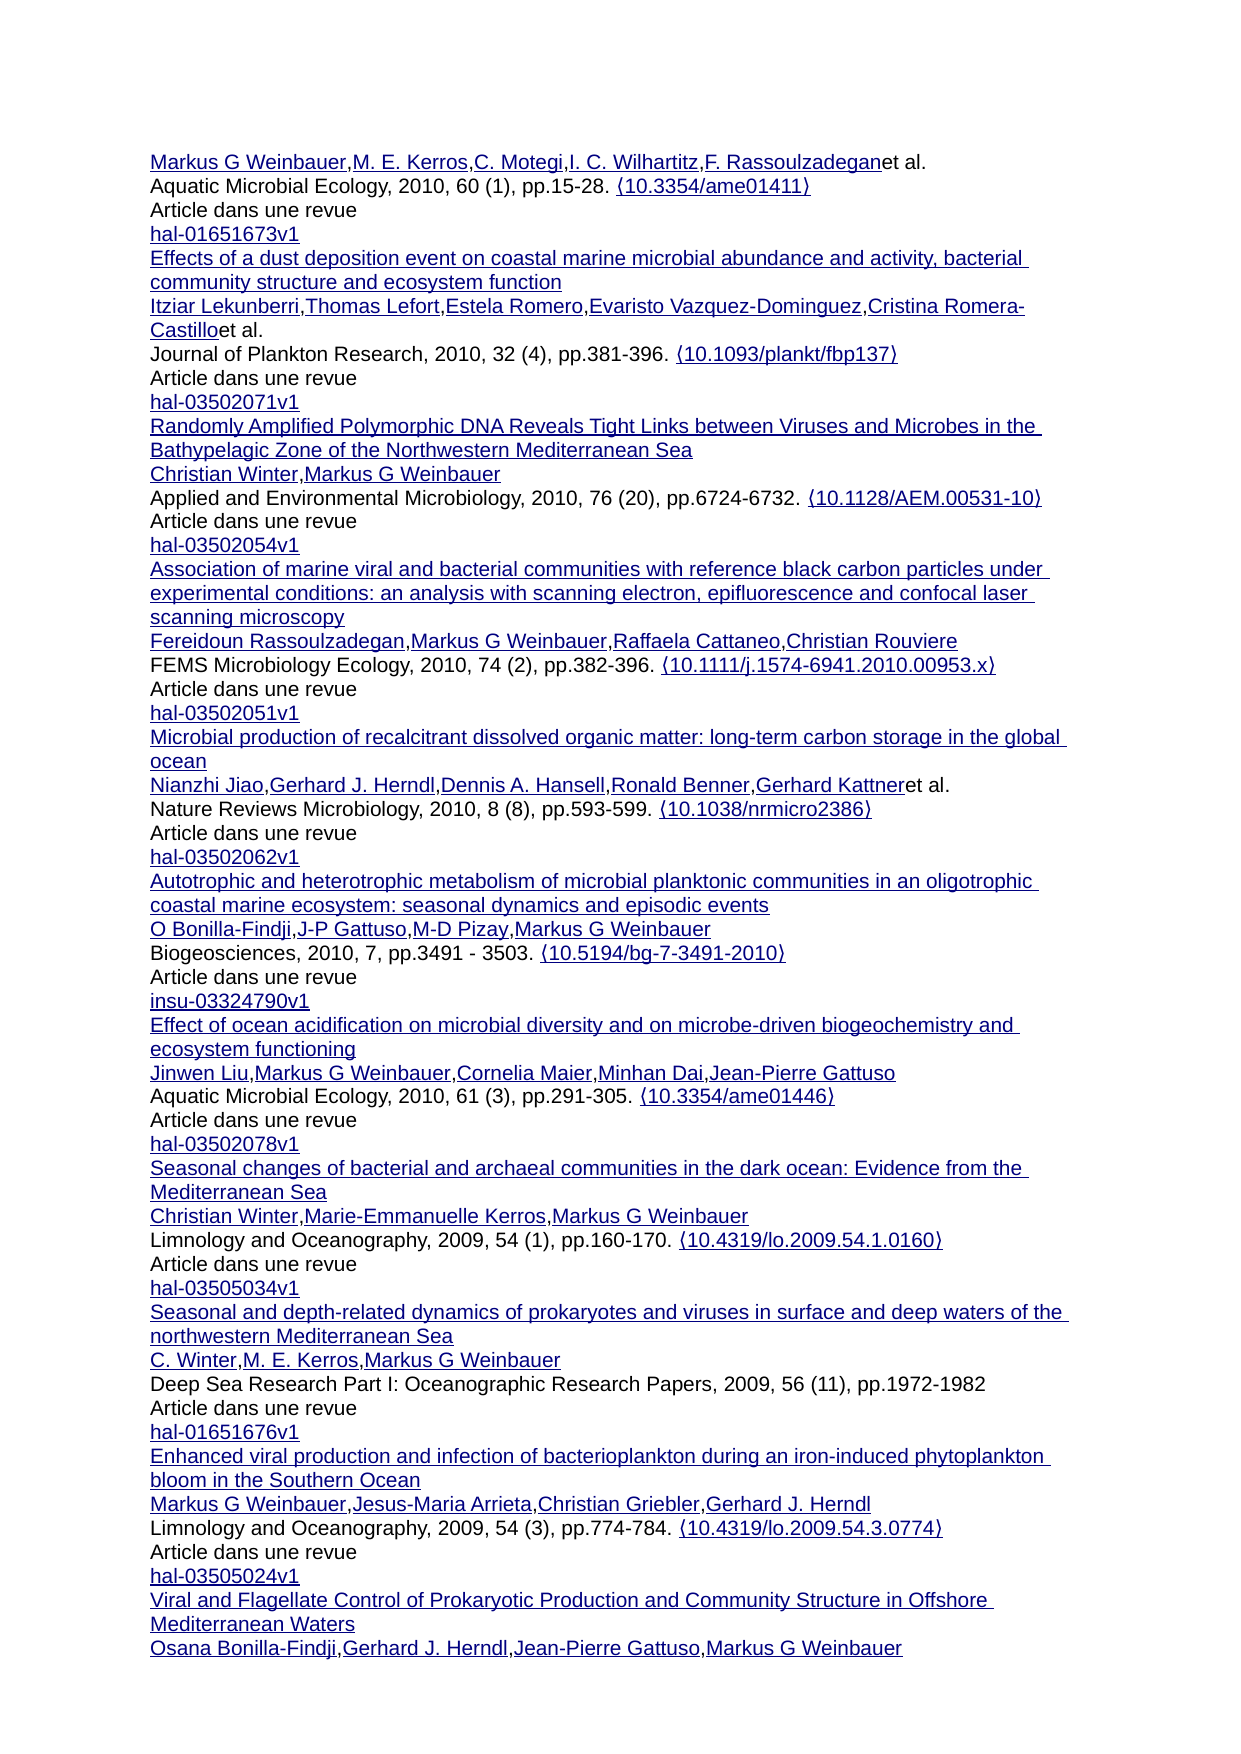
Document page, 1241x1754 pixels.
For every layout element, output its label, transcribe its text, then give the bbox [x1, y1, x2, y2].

table_cell Markus G Weinbauer,M. E. Kerros,C. Motegi,I. C. Wilhartitz,F. Rassoulzadeganet al. Aquatic Microbial Ecology, 2010, 60 (1), pp.15-28. ⟨10.3354/ame01411⟩ Article dans une revue hal-01651673v1 [150, 150, 1090, 246]
table_cell Microbial production of recalcitrant dissolved organic matter: long-term carbon storage in the global ocean Nianzhi Jiao,Gerhard J. Herndl,Dennis A. Hansell,Ronald Benner,Gerhard Kattneret al. Nature Reviews Microbiology, 2010, 8 (8), pp.593-599. ⟨10.1038/nrmicro2386⟩ Article dans une revue hal-03502062v1 [150, 725, 1090, 869]
table_cell Enhanced viral production and infection of bacterioplankton during an iron-induced phytoplankton bloom in the Southern Ocean Markus G Weinbauer,Jesus-Maria Arrieta,Christian Griebler,Gerhard J. Herndl Limnology and Oceanography, 2009, 54 (3), pp.774-784. ⟨10.4319/lo.2009.54.3.0774⟩ Article dans une revue hal-03505024v1 [150, 1444, 1090, 1587]
table_cell Effects of a dust deposition event on coastal marine microbial abundance and activity, bacterial community structure and ecosystem function Itziar Lekunberri,Thomas Lefort,Estela Romero,Evaristo Vazquez-Dominguez,Cristina Romera-Castilloet al. Journal of Plankton Research, 2010, 32 (4), pp.381-396. ⟨10.1093/plankt/fbp137⟩ Article dans une revue hal-03502071v1 [150, 246, 1090, 413]
table_cell Seasonal changes of bacterial and archaeal communities in the dark ocean: Evidence from the Mediterranean Sea Christian Winter,Marie-Emmanuelle Kerros,Markus G Weinbauer Limnology and Oceanography, 2009, 54 (1), pp.160-170. ⟨10.4319/lo.2009.54.1.0160⟩ Article dans une revue hal-03505034v1 [150, 1156, 1090, 1300]
table_cell Viral and Flagellate Control of Prokaryotic Production and Community Structure in Offshore Mediterranean Waters Osana Bonilla-Findji,Gerhard J. Herndl,Jean-Pierre Gattuso,Markus G Weinbauer [150, 1588, 1090, 1659]
table_cell Association of marine viral and bacterial communities with reference black carbon particles under experimental conditions: an analysis with scanning electron, epifluorescence and confocal laser scanning microscopy Fereidoun Rassoulzadegan,Markus G Weinbauer,Raffaela Cattaneo,Christian Rouviere FEMS Microbiology Ecology, 2010, 74 (2), pp.382-396. ⟨10.1111/j.1574-6941.2010.00953.x⟩ Article dans une revue hal-03502051v1 [150, 557, 1090, 725]
table_cell Autotrophic and heterotrophic metabolism of microbial planktonic communities in an oligotrophic coastal marine ecosystem: seasonal dynamics and episodic events O Bonilla-Findji,J-P Gattuso,M-D Pizay,Markus G Weinbauer Biogeosciences, 2010, 7, pp.3491 - 3503. ⟨10.5194/bg-7-3491-2010⟩ Article dans une revue insu-03324790v1 [150, 869, 1090, 1012]
table_cell Randomly Amplified Polymorphic DNA Reveals Tight Links between Viruses and Microbes in the Bathypelagic Zone of the Northwestern Mediterranean Sea Christian Winter,Markus G Weinbauer Applied and Environmental Microbiology, 2010, 76 (20), pp.6724-6732. ⟨10.1128/AEM.00531-10⟩ Article dans une revue hal-03502054v1 [150, 414, 1090, 557]
table_cell Effect of ocean acidification on microbial diversity and on microbe-driven biogeochemistry and ecosystem functioning Jinwen Liu,Markus G Weinbauer,Cornelia Maier,Minhan Dai,Jean-Pierre Gattuso Aquatic Microbial Ecology, 2010, 61 (3), pp.291-305. ⟨10.3354/ame01446⟩ Article dans une revue hal-03502078v1 [150, 1013, 1090, 1156]
table_cell Seasonal and depth-related dynamics of prokaryotes and viruses in surface and deep waters of the northwestern Mediterranean Sea C. Winter,M. E. Kerros,Markus G Weinbauer Deep Sea Research Part I: Oceanographic Research Papers, 2009, 56 (11), pp.1972-1982 Article dans une revue hal-01651676v1 [150, 1300, 1090, 1444]
